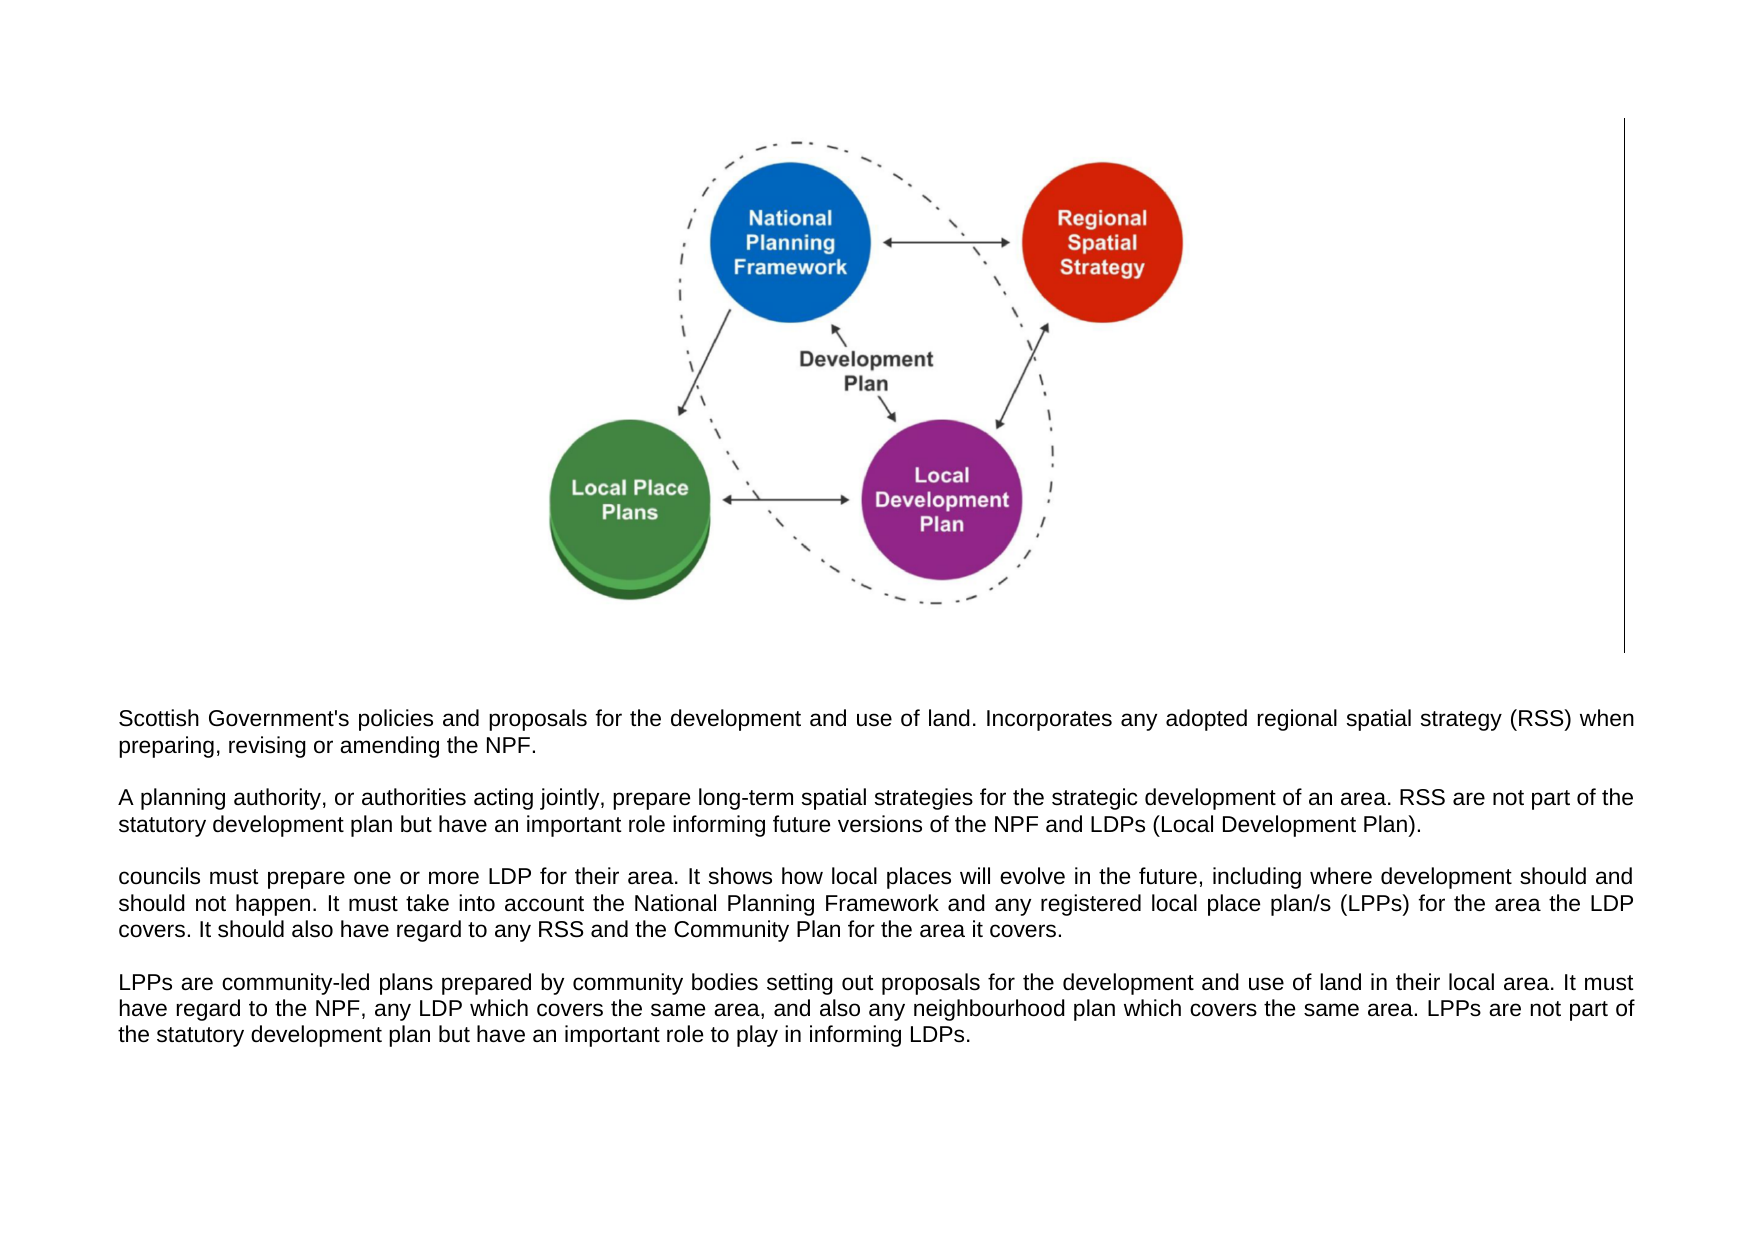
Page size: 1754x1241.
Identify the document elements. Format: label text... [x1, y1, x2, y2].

text LPPs are community-led plans prepared by community bodies setting out proposals for the development and use of land in their local area. It must have regard to the NPF, any LDP which covers the same area, and also any neighbourhood plan which covers the same area. LPPs are not part of the statutory development plan but have an important role to play in informing LDPs. [118, 969, 1636, 1048]
table_cell [118, 621, 1624, 652]
text Scottish Government's policies and proposals for the development and use of land. Incorporates any adopted regional spatial strategy (RSS) when preparing, revising or amending the NPF. [118, 705, 1636, 758]
table_header [118, 118, 519, 621]
table_header [1224, 118, 1624, 621]
text A planning authority, or authorities acting jointly, prepare long-term spatial strategies for the strategic development of an area. RSS are not part of the statutory development plan but have an important role informing future versions of the NPF and LDPs (Local Development Plan). [118, 784, 1636, 837]
text councils must prepare one or more LDP for their area. It shows how local places will evolve in the future, including where development should and should not happen. It must take into account the National Planning Framework and any registered local place plan/s (LPPs) for the area the LDP covers. It should also have regard to any RSS and the Community Plan for the area it covers. [118, 863, 1636, 942]
